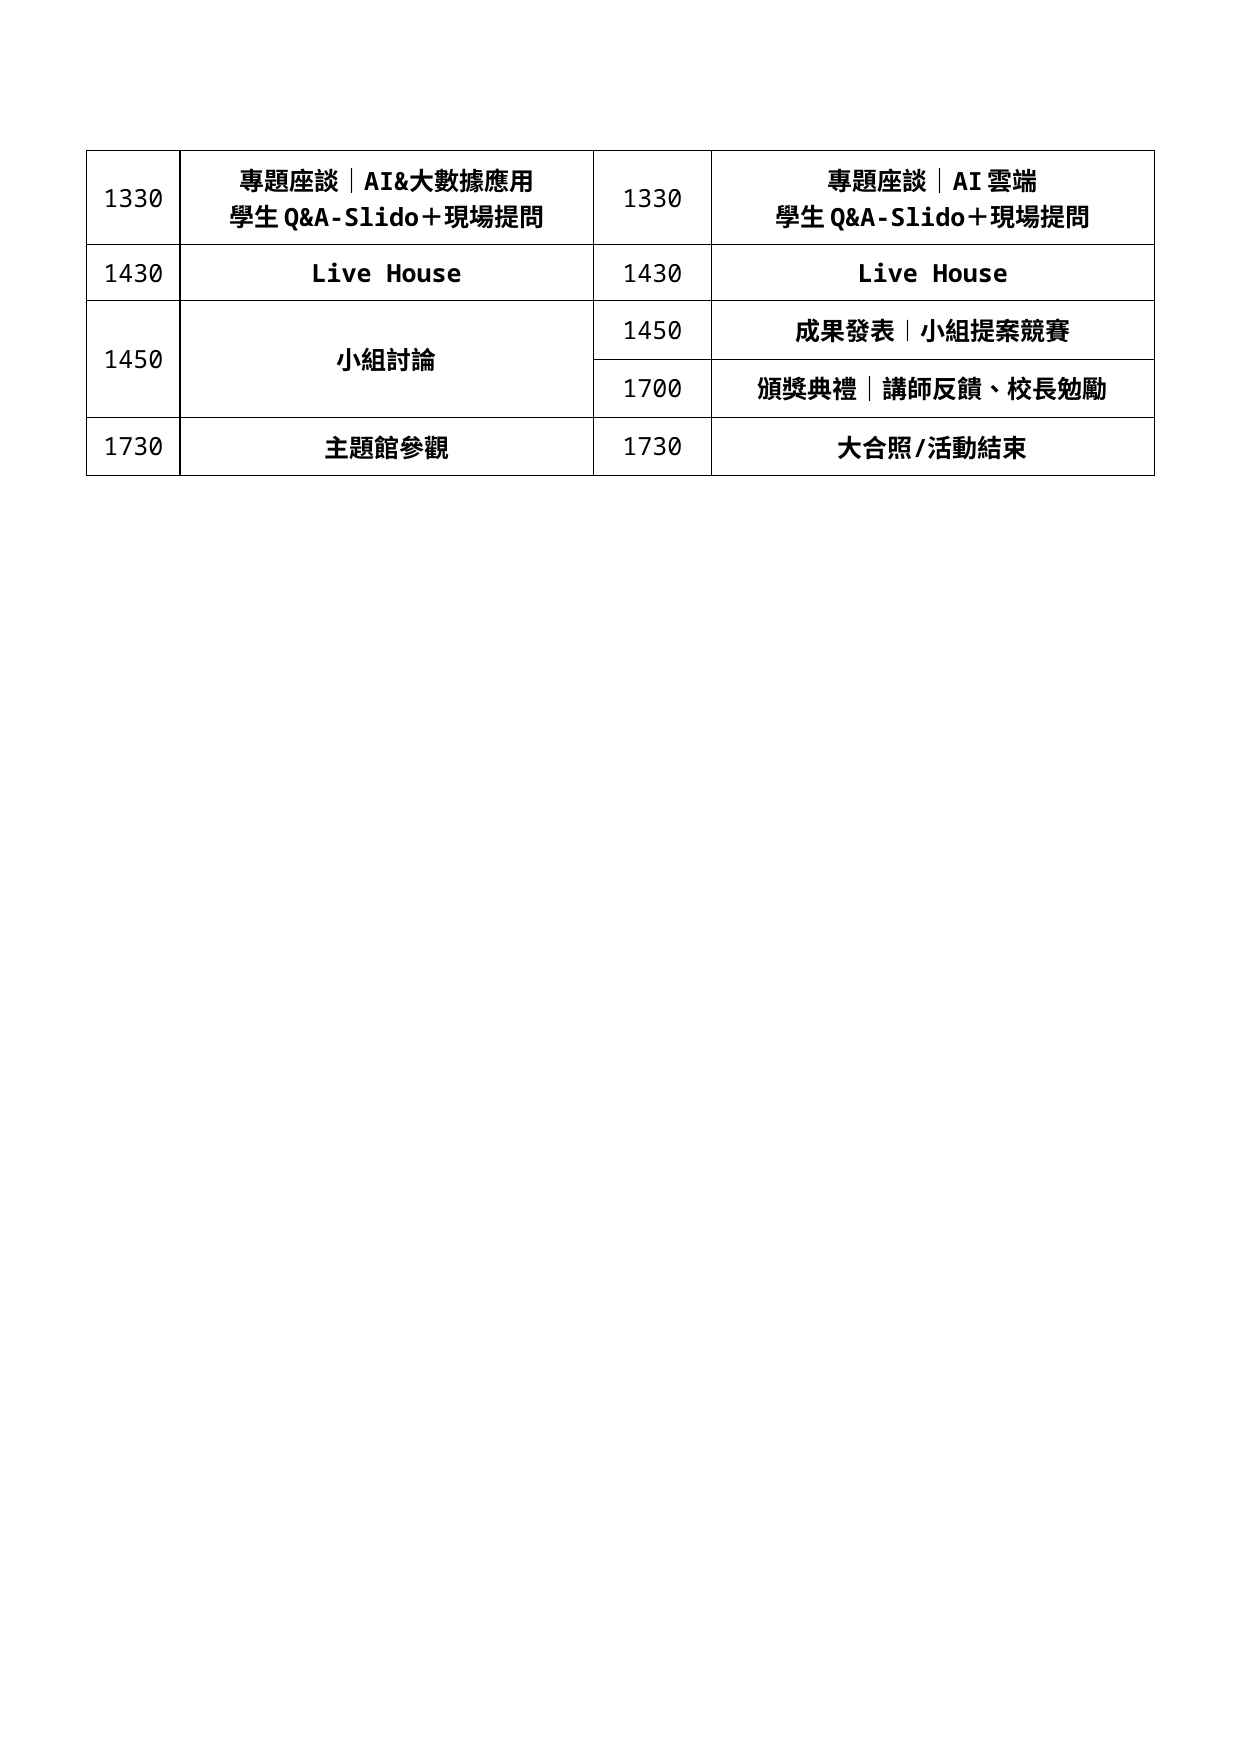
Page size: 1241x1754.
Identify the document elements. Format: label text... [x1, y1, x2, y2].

table_cell 大合照/活動結束 [712, 418, 1154, 475]
table_cell 頒獎典禮｜講師反饋、校長勉勵 [712, 360, 1154, 417]
table_cell 專題座談｜AI雲端 學生Q&A-Slido＋現場提問 [712, 151, 1154, 244]
table_cell 1330 [594, 151, 711, 244]
table_cell 小組討論 [181, 301, 593, 417]
table_cell 1700 [594, 360, 711, 417]
table_cell 1430 [594, 245, 711, 300]
table_cell 1730 [87, 418, 179, 475]
table_cell 1430 [87, 245, 179, 300]
table_cell 1730 [594, 418, 711, 475]
table_cell 主題館參觀 [181, 418, 593, 475]
table_cell 成果發表︱小組提案競賽 [712, 301, 1154, 358]
table_cell 1330 [87, 151, 179, 244]
table_cell Live House [181, 245, 593, 300]
table_cell 1450 [594, 301, 711, 358]
table_cell Live House [712, 245, 1154, 300]
table_cell 專題座談｜AI&大數據應用 學生Q&A-Slido＋現場提問 [181, 151, 593, 244]
table_cell 1450 [87, 301, 179, 417]
